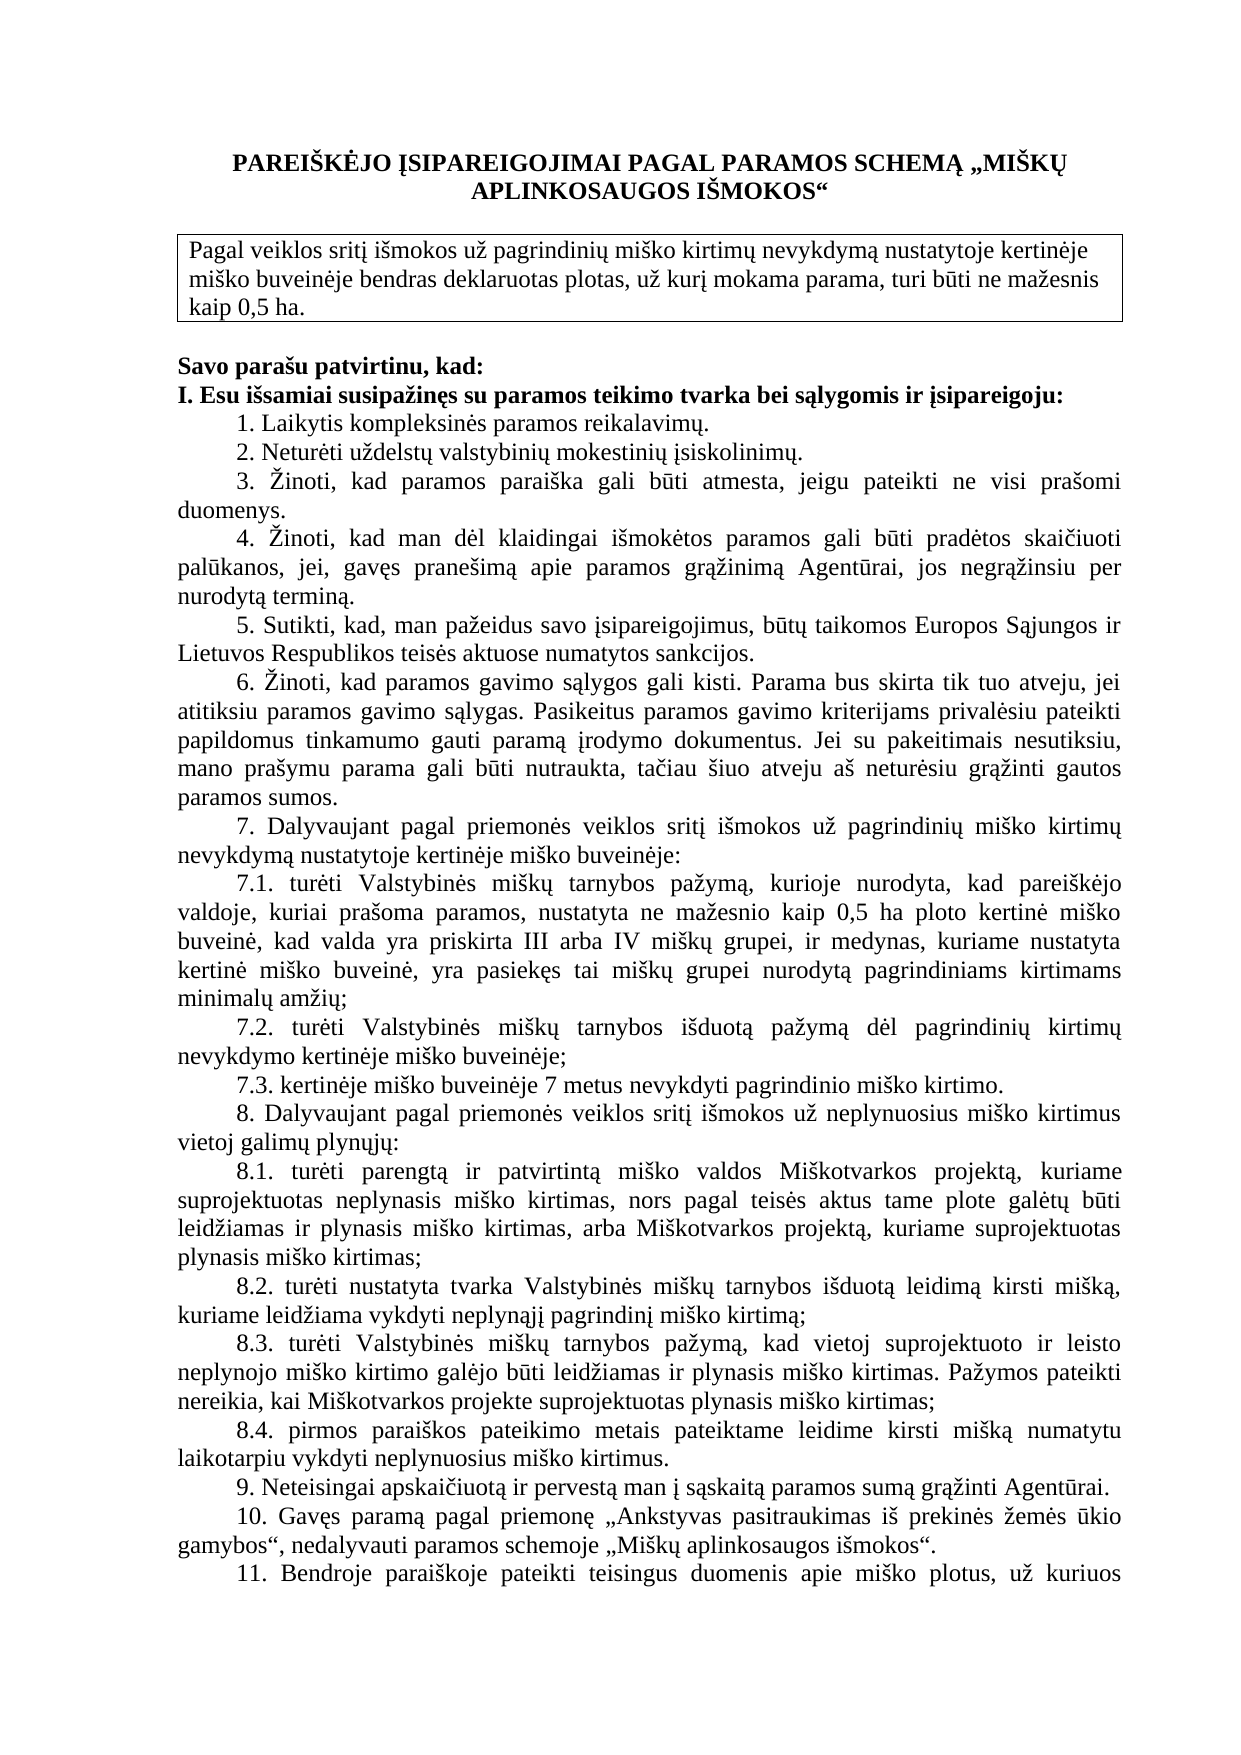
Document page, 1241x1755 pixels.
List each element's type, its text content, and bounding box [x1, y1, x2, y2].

text 1. Laikytis kompleksinės paramos reikalavimų. [177, 408, 1122, 437]
text 8.3. turėti Valstybinės miškų tarnybos pažymą, kad vietoj suprojektuoto ir leisto neplynojo miško kirtimo galėjo būti leidžiamas ir plynasis miško kirtimas. Pažymos pateikti nereikia, kai Miškotvarkos projekte suprojektuotas plynasis miško kirtimas; [177, 1328, 1122, 1415]
text Savo parašu patvirtinu, kad: [177, 351, 1122, 380]
text 11. Bendroje paraiškoje pateikti teisingus duomenis apie miško plotus, už kuriuos [177, 1558, 1122, 1587]
text 7. Dalyvaujant pagal priemonės veiklos sritį išmokos už pagrindinių miško kirtimų nevykdymą nustatytoje kertinėje miško buveinėje: [177, 811, 1122, 868]
text 4. Žinoti, kad man dėl klaidingai išmokėtos paramos gali būti pradėtos skaičiuoti palūkanos, jei, gavęs pranešimą apie paramos grąžinimą Agentūrai, jos negrąžinsiu per nurodytą terminą. [177, 523, 1122, 610]
text PAREIŠKĖJO ĮSIPAREIGOJIMAI PAGAL PARAMOS SCHEMĄ „Miškų aplinkosaugos išmokos“ [177, 148, 1122, 205]
text I. Esu išsamiai susipažinęs su paramos teikimo tvarka bei sąlygomis ir įsipareigoju: [177, 380, 1122, 408]
text 6. Žinoti, kad paramos gavimo sąlygos gali kisti. Parama bus skirta tik tuo atveju, jei atitiksiu paramos gavimo sąlygas. Pasikeitus paramos gavimo kriterijams privalėsiu pateikti papildomus tinkamumo gauti paramą įrodymo dokumentus. Jei su pakeitimais nesutiksiu, mano prašymu parama gali būti nutraukta, tačiau šiuo atveju aš neturėsiu grąžinti gautos paramos sumos. [177, 667, 1122, 811]
text 8.1. turėti parengtą ir patvirtintą miško valdos Miškotvarkos projektą, kuriame suprojektuotas neplynasis miško kirtimas, nors pagal teisės aktus tame plote galėtų būti leidžiamas ir plynasis miško kirtimas, arba Miškotvarkos projektą, kuriame suprojektuotas plynasis miško kirtimas; [177, 1156, 1122, 1271]
text 8.2. turėti nustatyta tvarka Valstybinės miškų tarnybos išduotą leidimą kirsti mišką, kuriame leidžiama vykdyti neplynąjį pagrindinį miško kirtimą; [177, 1271, 1122, 1328]
text 8.4. pirmos paraiškos pateikimo metais pateiktame leidime kirsti mišką numatytu laikotarpiu vykdyti neplynuosius miško kirtimus. [177, 1415, 1122, 1472]
text 7.1. turėti Valstybinės miškų tarnybos pažymą, kurioje nurodyta, kad pareiškėjo valdoje, kuriai prašoma paramos, nustatyta ne mažesnio kaip 0,5 ha ploto kertinė miško buveinė, kad valda yra priskirta III arba IV miškų grupei, ir medynas, kuriame nustatyta kertinė miško buveinė, yra pasiekęs tai miškų grupei nurodytą pagrindiniams kirtimams minimalų amžių; [177, 868, 1122, 1012]
text 8. Dalyvaujant pagal priemonės veiklos sritį išmokos už neplynuosius miško kirtimus vietoj galimų plynųjų: [177, 1098, 1122, 1156]
text 7.2. turėti Valstybinės miškų tarnybos išduotą pažymą dėl pagrindinių kirtimų nevykdymo kertinėje miško buveinėje; [177, 1012, 1122, 1070]
text 3. Žinoti, kad paramos paraiška gali būti atmesta, jeigu pateikti ne visi prašomi duomenys. [177, 466, 1122, 523]
text 9. Neteisingai apskaičiuotą ir pervestą man į sąskaitą paramos sumą grąžinti Agentūrai. [177, 1472, 1122, 1501]
text 7.3. kertinėje miško buveinėje 7 metus nevykdyti pagrindinio miško kirtimo. [177, 1070, 1122, 1098]
text 10. Gavęs paramą pagal priemonę „Ankstyvas pasitraukimas iš prekinės žemės ūkio gamybos“, nedalyvauti paramos schemoje „Miškų aplinkosaugos išmokos“. [177, 1501, 1122, 1558]
text 5. Sutikti, kad, man pažeidus savo įsipareigojimus, būtų taikomos Europos Sąjungos ir Lietuvos Respublikos teisės aktuose numatytos sankcijos. [177, 610, 1122, 667]
table_header Pagal veiklos sritį išmokos už pagrindinių miško kirtimų nevykdymą nustatytoje kertinėje miško buveinėje bendras deklaruotas plotas, už kurį mokama parama, turi būti ne mažesnis kaip 0,5 ha. [178, 235, 1122, 321]
text 2. Neturėti uždelstų valstybinių mokestinių įsiskolinimų. [177, 437, 1122, 466]
